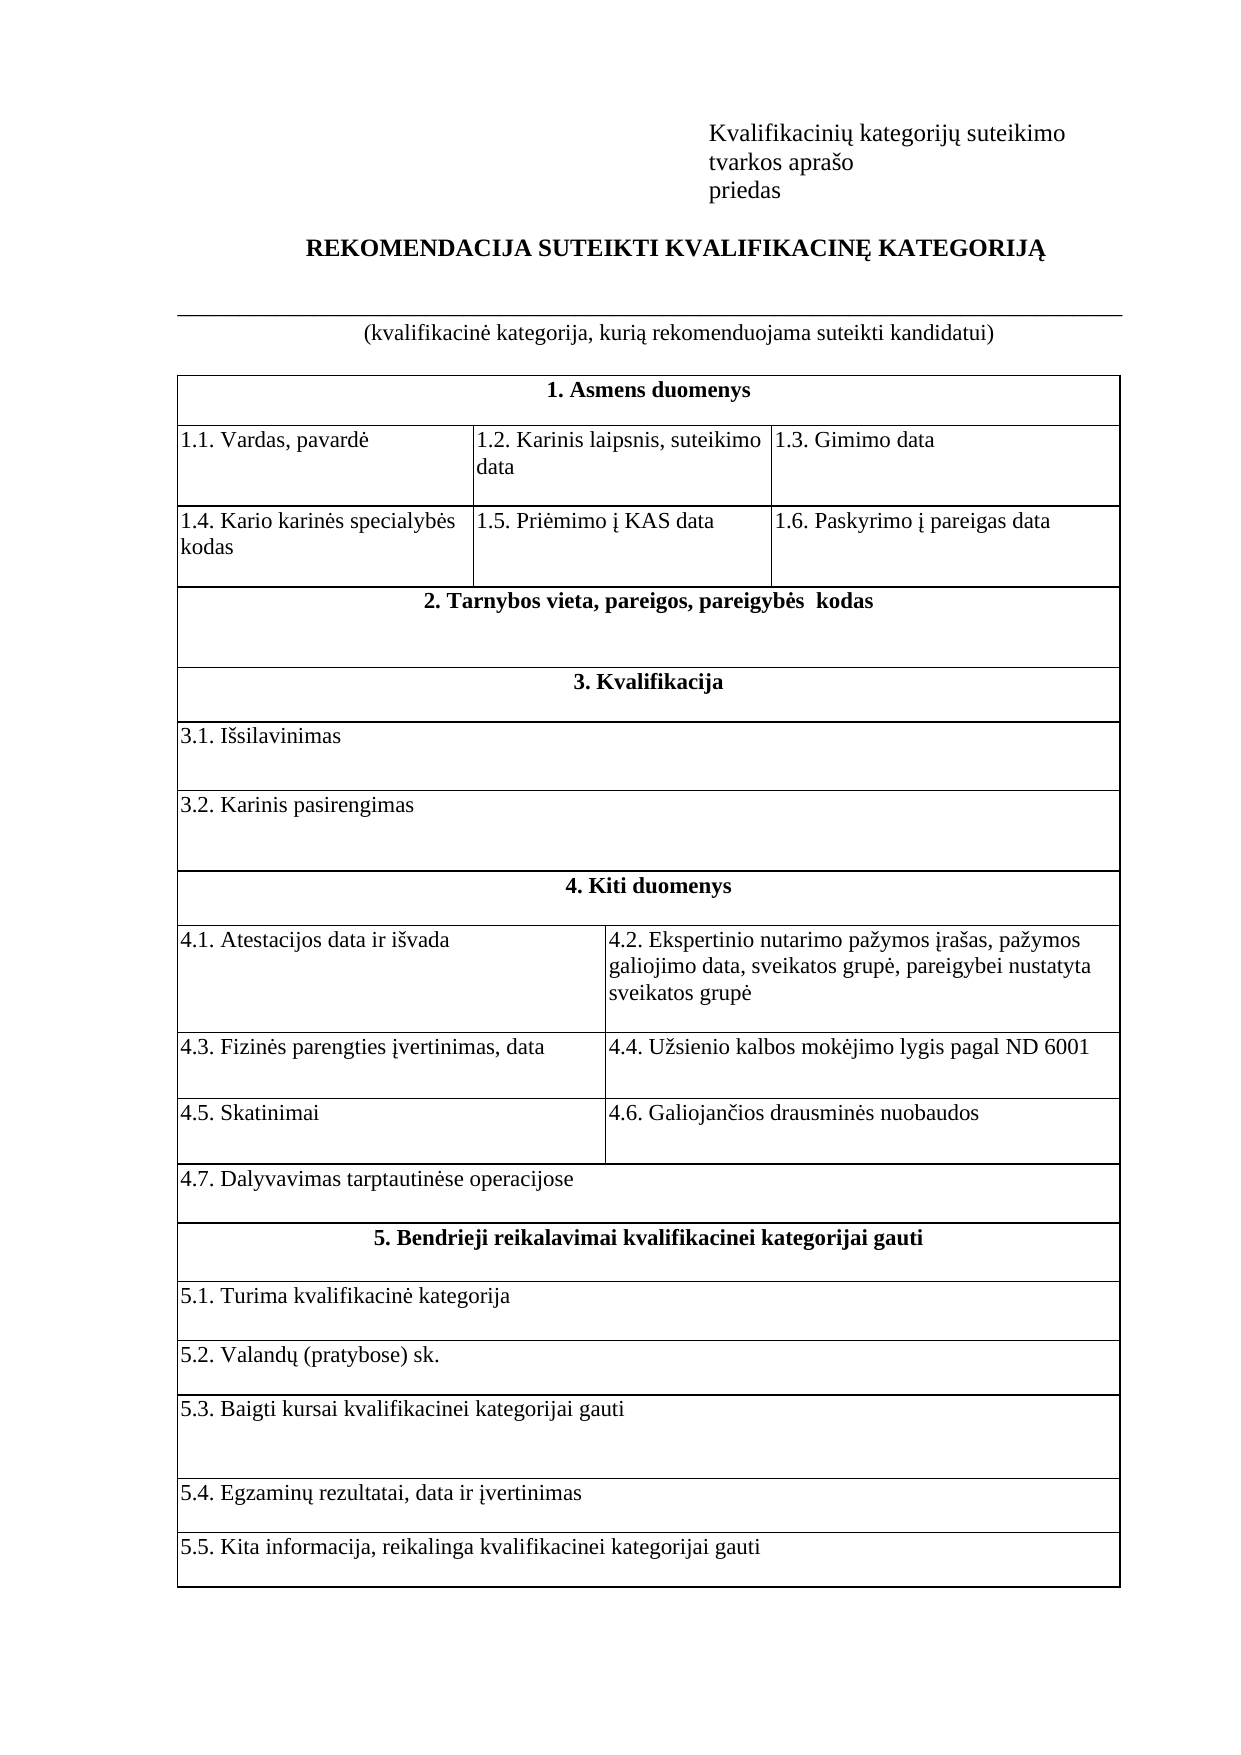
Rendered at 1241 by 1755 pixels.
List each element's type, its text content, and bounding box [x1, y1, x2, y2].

table_cell 4.6. Galiojančios drausminės nuobaudos [606, 1099, 1119, 1163]
table_cell 3.1. Išsilavinimas [178, 723, 1119, 790]
table_cell 1.2. Karinis laipsnis, suteikimo data [474, 426, 771, 505]
text priedas [177, 176, 1181, 204]
table_cell 1.1. Vardas, pavardė [178, 426, 473, 505]
table_cell 4.4. Užsienio kalbos mokėjimo lygis pagal ND 6001 [606, 1033, 1119, 1097]
table_header 1. Asmens duomenys [178, 376, 1119, 425]
table_cell 5.1. Turima kvalifikacinė kategorija [178, 1282, 1119, 1340]
text Kvalifikacinių kategorijų suteikimo [709, 118, 1181, 147]
table_cell 4.5. Skatinimai [178, 1099, 605, 1163]
table_cell 4.7. Dalyvavimas tarptautinėse operacijose [178, 1165, 1119, 1222]
table_cell 5.4. Egzaminų rezultatai, data ir įvertinimas [178, 1479, 1119, 1532]
table_cell 4. Kiti duomenys [178, 872, 1119, 925]
table_cell 1.4. Kario karinės specialybės kodas [178, 507, 473, 586]
text tvarkos aprašo [177, 147, 1181, 176]
text _ [177, 291, 1181, 319]
table_cell 5. Bendrieji reikalavimai kvalifikacinei kategorijai gauti [178, 1224, 1119, 1281]
table_cell 4.3. Fizinės parengties įvertinimas, data [178, 1033, 605, 1097]
text (kvalifikacinė kategorija, kurią rekomenduojama suteikti kandidatui) [177, 319, 1181, 346]
table_cell 4.1. Atestacijos data ir išvada [178, 926, 605, 1032]
table_cell 1.5. Priėmimo į KAS data [474, 507, 771, 586]
table_cell 2. Tarnybos vieta, pareigos, pareigybės kodas [178, 588, 1119, 667]
table_cell 1.3. Gimimo data [772, 426, 1119, 505]
table_cell 5.5. Kita informacija, reikalinga kvalifikacinei kategorijai gauti [178, 1533, 1119, 1586]
text REKOMENDACIJA SUTEIKTI KVALIFIKACINĘ KATEGORIJĄ [177, 233, 1181, 262]
table_cell 5.2. Valandų (pratybose) sk. [178, 1341, 1119, 1394]
table_cell 5.3. Baigti kursai kvalifikacinei kategorijai gauti [178, 1396, 1119, 1477]
table_cell 3. Kvalifikacija [178, 668, 1119, 721]
table_cell 3.2. Karinis pasirengimas [178, 791, 1119, 870]
table_cell 1.6. Paskyrimo į pareigas data [772, 507, 1119, 586]
table_cell 4.2. Ekspertinio nutarimo pažymos įrašas, pažymos galiojimo data, sveikatos grupė, pareigybei nustatyta sveikatos grupė [606, 926, 1119, 1032]
